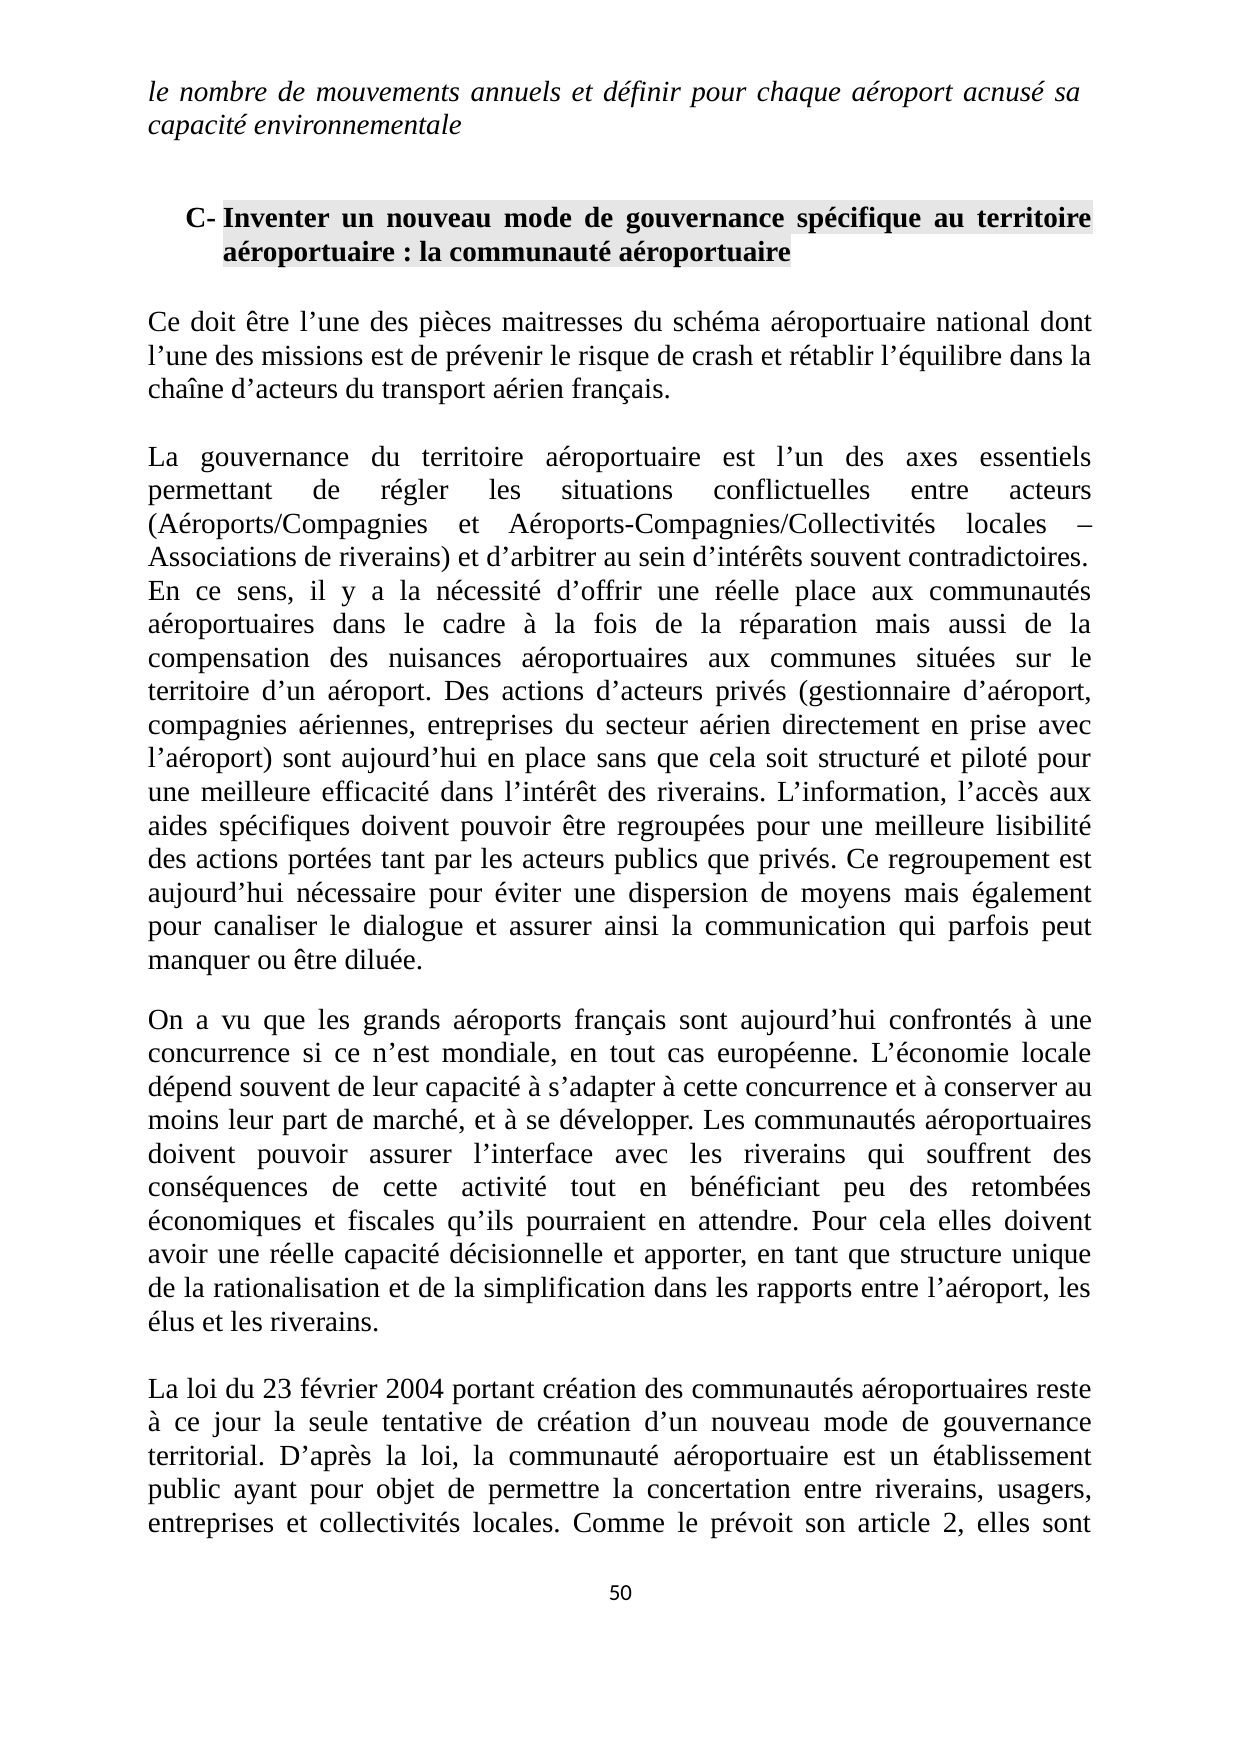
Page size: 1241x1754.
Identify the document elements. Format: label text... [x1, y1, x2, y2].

table_header le nombre de mouvements annuels et définir pour chaque aéroport acnusé sa capacité environnementale [136, 74, 1096, 141]
text On a vu que les grands aéroports français sont aujourd’hui confrontés à une concurrence si ce n’est mondiale, en tout cas européenne. L’économie locale dépend souvent de leur capacité à s’adapter à cette concurrence et à conserver au moins leur part de marché, et à se développer. Les communautés aéroportuaires doivent pouvoir assurer l’interface avec les riverains qui souffrent des conséquences de cette activité tout en bénéficiant peu des retombées économiques et fiscales qu’ils pourraient en attendre. Pour cela elles doivent avoir une réelle capacité décisionnelle et apporter, en tant que structure unique de la rationalisation et de la simplification dans les rapports entre l’aéroport, les élus et les riverains. [148, 1002, 1092, 1337]
text La gouvernance du territoire aéroportuaire est l’un des axes essentiels permettant de régler les situations conflictuelles entre acteurs (Aéroports/Compagnies et Aéroports-Compagnies/Collectivités locales – Associations de riverains) et d’arbitrer au sein d’intérêts souvent contradictoires. [148, 439, 1092, 573]
text La loi du 23 février 2004 portant création des communautés aéroportuaires reste à ce jour la seule tentative de création d’un nouveau mode de gouvernance territorial. D’après la loi, la communauté aéroportuaire est un établissement public ayant pour objet de permettre la concertation entre riverains, usagers, entreprises et collectivités locales. Comme le prévoit son article 2, elles sont [148, 1371, 1092, 1538]
list Inventer un nouveau mode de gouvernance spécifique au territoire aéroportuaire : la communauté aéroportuaire [185, 200, 1092, 267]
text Ce doit être l’une des pièces maitresses du schéma aéroportuaire national dont l’une des missions est de prévenir le risque de crash et rétablir l’équilibre dans la chaîne d’acteurs du transport aérien français. [148, 304, 1092, 405]
text En ce sens, il y a la nécessité d’offrir une réelle place aux communautés aéroportuaires dans le cadre à la fois de la réparation mais aussi de la compensation des nuisances aéroportuaires aux communes situées sur le territoire d’un aéroport. Des actions d’acteurs privés (gestionnaire d’aéroport, compagnies aériennes, entreprises du secteur aérien directement en prise avec l’aéroport) sont aujourd’hui en place sans que cela soit structuré et piloté pour une meilleure efficacité dans l’intérêt des riverains. L’information, l’accès aux aides spécifiques doivent pouvoir être regroupées pour une meilleure lisibilité des actions portées tant par les acteurs publics que privés. Ce regroupement est aujourd’hui nécessaire pour éviter une dispersion de moyens mais également pour canaliser le dialogue et assurer ainsi la communication qui parfois peut manquer ou être diluée. [148, 573, 1092, 975]
